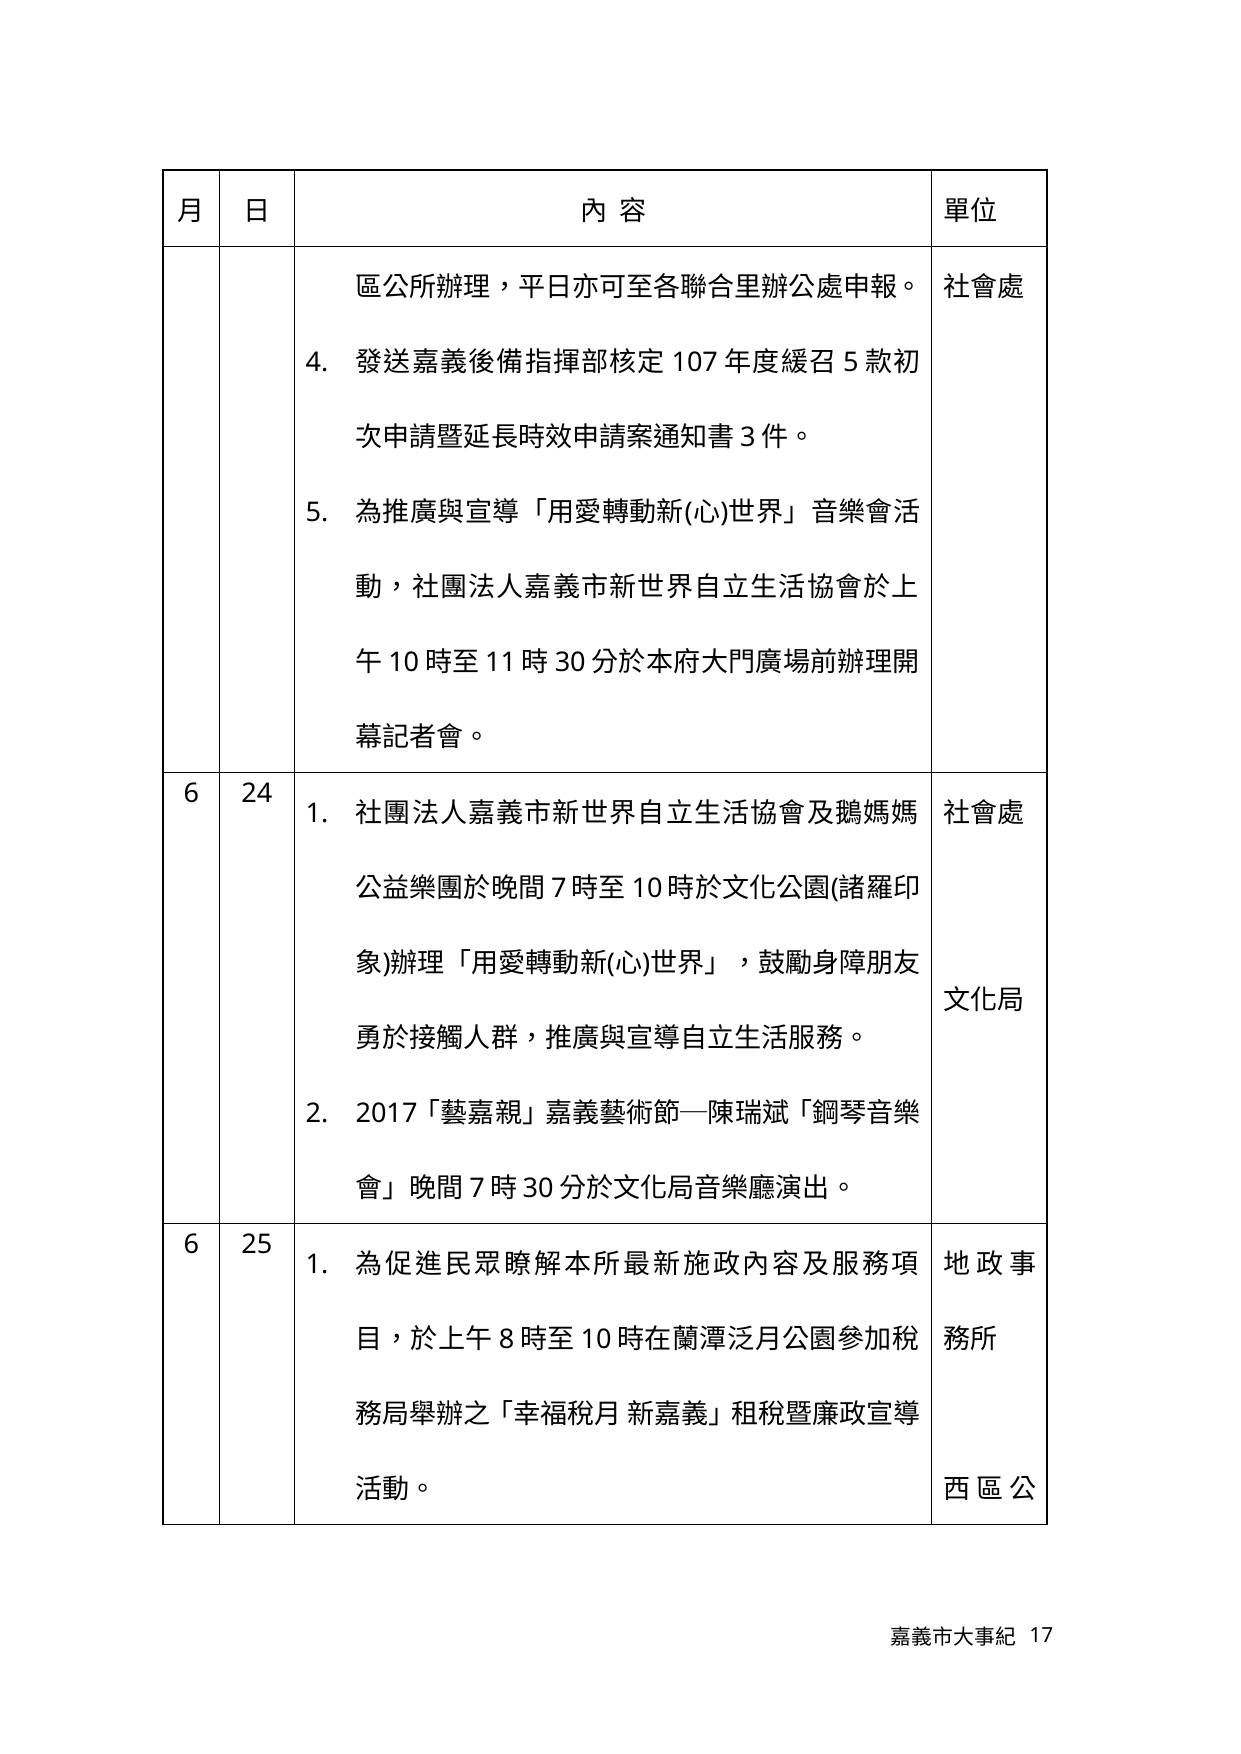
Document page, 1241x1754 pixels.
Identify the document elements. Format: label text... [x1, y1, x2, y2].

table_cell [164, 247, 219, 772]
table_cell 地政事務所 西區公 [932, 1224, 1046, 1524]
table_cell 區公所辦理，平日亦可至各聯合里辦公處申報。 發送嘉義後備指揮部核定107年度緩召5款初次申請暨延長時效申請案通知書3件。 為推廣與宣導「用愛轉動新(心)世界」音樂會活動，社團法人嘉義市新世界自立生活協會於上午10時至11時30分於本府大門廣場前辦理開幕記者會。 [295, 247, 931, 772]
table_cell 社團法人嘉義市新世界自立生活協會及鵝媽媽公益樂團於晚間7時至10時於文化公園(諸羅印象)辦理「用愛轉動新(心)世界」，鼓勵身障朋友勇於接觸人群，推廣與宣導自立生活服務。 2017「藝嘉親」嘉義藝術節─陳瑞斌「鋼琴音樂會」晚間7時30分於文化局音樂廳演出。 [295, 773, 931, 1223]
table_cell 為促進民眾瞭解本所最新施政內容及服務項目，於上午8時至10時在蘭潭泛月公園參加稅務局舉辦之「幸福稅月 新嘉義」租稅暨廉政宣導活動。 下埤社區發展協會於保福宮前廣場，舉辦一系列農村體驗活動，活動內容除了有資深的導覽人員帶領認識純樸的下埤社區外，還有動手採紅豆、品嚐美食、幸福農園體驗農村樂活動及手作刺殼稞DIY等。 上午6時40分至10時於嘉義市蘭潭泛月公園，舉辦「幸福稅月 新嘉義」健康行租稅暨廉政宣導活動。 配合民俗調理業者教育訓練，辦理營業衛生及傳染病防治課程，提升民俗調理業者傳染病防治知能，計350人參加。 2017「藝嘉親」嘉義藝術節─故鄉室內樂團「傾聽臺灣」下午2時30分於文化局音樂廳演出。 [295, 1224, 931, 1524]
table_header 日 [220, 171, 294, 246]
table_header 月 [164, 171, 219, 246]
table_header 內 容 [295, 171, 931, 246]
table_cell 社會處 文化局 [932, 773, 1046, 1223]
table_cell 6 [164, 773, 219, 1223]
table_cell 24 [220, 773, 294, 1223]
table_header 單位 [932, 171, 1046, 246]
table_cell 25 [220, 1224, 294, 1524]
table_cell [220, 247, 294, 772]
table_cell 6 [164, 1224, 219, 1524]
table_cell 社會處 [932, 247, 1046, 772]
